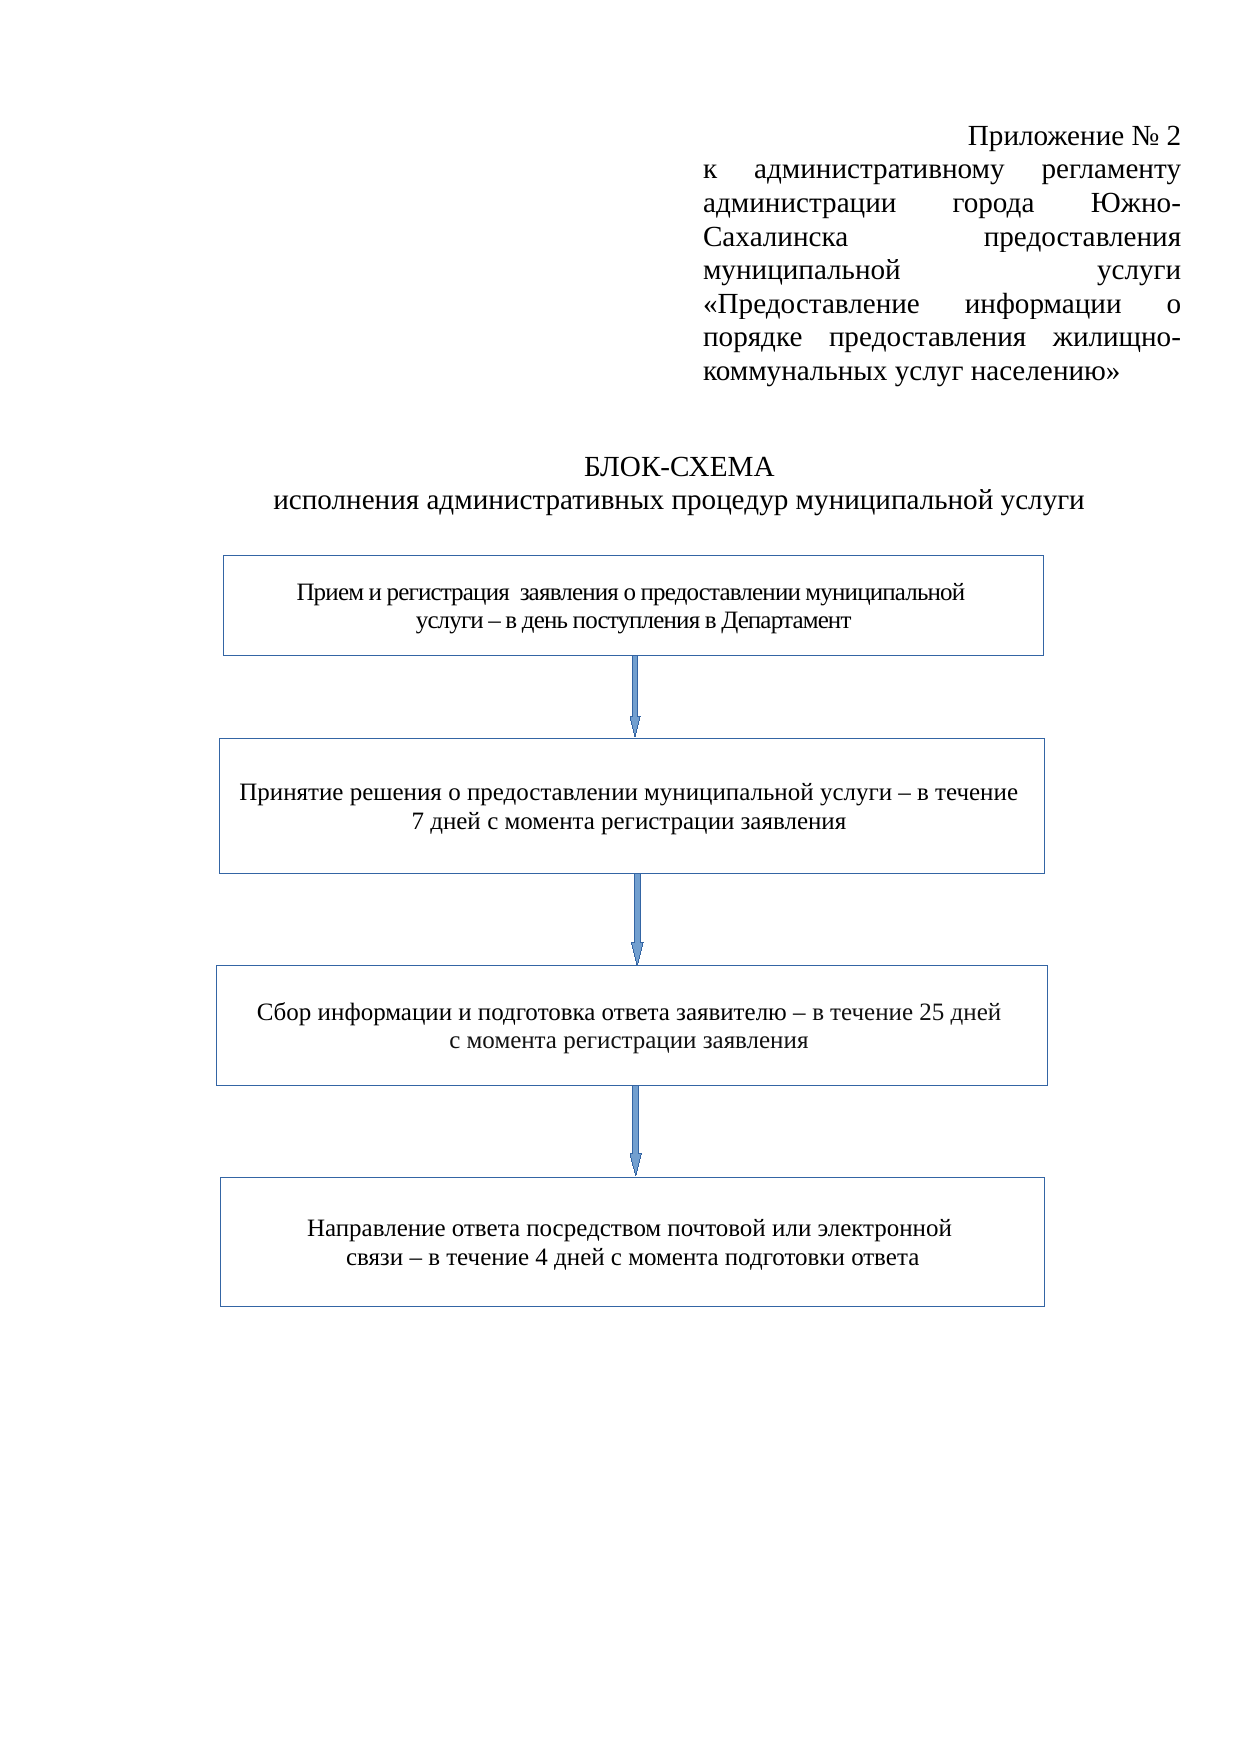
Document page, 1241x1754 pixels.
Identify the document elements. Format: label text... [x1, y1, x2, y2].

text БЛОК-СХЕМА [177, 449, 1181, 482]
text к административному регламенту администрации города Южно-Сахалинска предоставления муниципальной услуги «Предоставление информации о порядке предоставления жилищно-коммунальных услуг населению» [703, 152, 1181, 386]
text исполнения административных процедур муниципальной услуги [177, 482, 1181, 516]
text Приложение № 2 [703, 118, 1181, 152]
